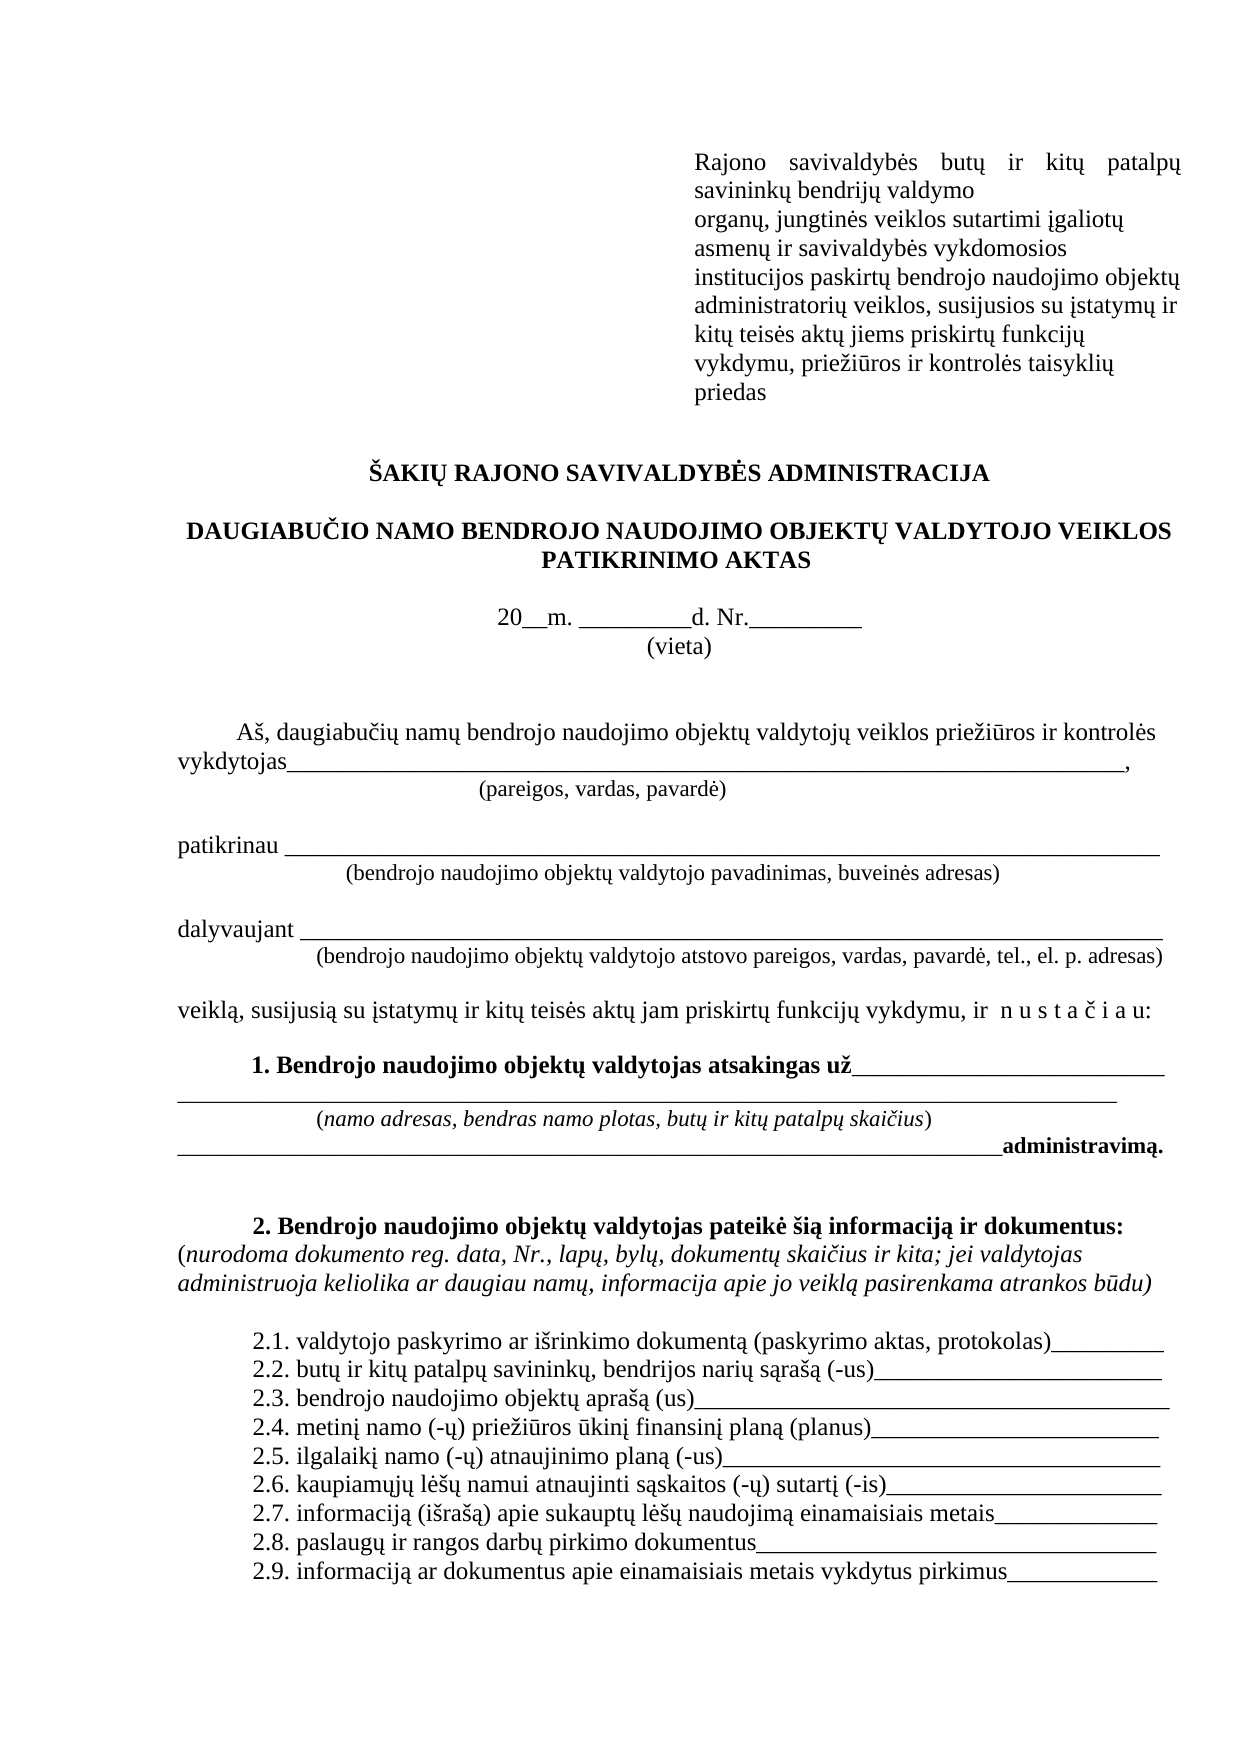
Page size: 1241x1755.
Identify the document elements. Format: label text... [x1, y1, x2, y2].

text institucijos paskirtų bendrojo naudojimo objektų [694, 262, 1181, 291]
text 2.5. ilgalaikį namo (-ų) atnaujinimo planą (-us)___________________________________ [177, 1441, 1181, 1469]
text 2.1. valdytojo paskyrimo ar išrinkimo dokumentą (paskyrimo aktas, protokolas)_________ [177, 1326, 1181, 1354]
text 2.6. kaupiamųjų lėšų namui atnaujinti sąskaitos (-ų) sutartį (-is)______________________ [177, 1469, 1181, 1498]
text asmenų ir savivaldybės vykdomosios [694, 233, 1181, 262]
text 1. Bendrojo naudojimo objektų valdytojas atsakingas už_________________________ [177, 1050, 1181, 1079]
text Rajono savivaldybės butų ir kitų patalpų savininkų bendrijų valdymo [694, 147, 1181, 204]
text kitų teisės aktų jiems priskirtų funkcijų [694, 319, 1181, 348]
text 2.7. informaciją (išrašą) apie sukauptų lėšų naudojimą einamaisiais metais_____________ [177, 1498, 1181, 1527]
text vykdytojas___________________________________________________________________, [177, 746, 1181, 775]
text 2.3. bendrojo naudojimo objektų aprašą (us)______________________________________ [177, 1383, 1181, 1412]
text Aš, daugiabučių namų bendrojo naudojimo objektų valdytojų veiklos priežiūros ir kontrolės [177, 717, 1181, 746]
text __________________________________________________________________________________ [177, 1079, 1181, 1105]
text 2.8. paslaugų ir rangos darbų pirkimo dokumentus________________________________ [177, 1527, 1181, 1556]
text 2.2. butų ir kitų patalpų savininkų, bendrijos narių sąrašą (-us)_______________________ [177, 1354, 1181, 1383]
text 2. Bendrojo naudojimo objektų valdytojas pateikė šią informaciją ir dokumentus: [177, 1211, 1181, 1239]
text (namo adresas, bendras namo plotas, butų ir kitų patalpų skaičius) [177, 1105, 1181, 1132]
text 20__m. _________d. Nr._________ [177, 602, 1181, 631]
text veiklą, susijusią su įstatymų ir kitų teisės aktų jam priskirtų funkcijų vykdymu, ir n u s t a č i a u: [177, 995, 1181, 1024]
text (vieta) [177, 631, 1181, 660]
text ________________________________________________________________________administravimą. [177, 1132, 1181, 1158]
text vykdymu, priežiūros ir kontrolės taisyklių [694, 348, 1181, 377]
text (pareigos, vardas, pavardė) [177, 775, 1181, 801]
text ŠAKIŲ RAJONO SAVIVALDYBĖS ADMINISTRACIJA [177, 458, 1181, 487]
text DAUGIABUČIO NAMO BENDROJO NAUDOJIMO OBJEKTŲ VALDYTOJO VEIKLOS PATIKRINIMO AKTAS [177, 516, 1181, 573]
text administratorių veiklos, susijusios su įstatymų ir [694, 291, 1181, 319]
text patikrinau ______________________________________________________________________ [177, 830, 1181, 858]
text dalyvaujant _____________________________________________________________________ [177, 914, 1181, 942]
text organų, jungtinės veiklos sutartimi įgaliotų [694, 204, 1181, 233]
text 2.9. informaciją ar dokumentus apie einamaisiais metais vykdytus pirkimus____________ [177, 1556, 1181, 1584]
text priedas [694, 377, 1181, 406]
text (bendrojo naudojimo objektų valdytojo pavadinimas, buveinės adresas) [177, 858, 1181, 885]
text 2.4. metinį namo (-ų) priežiūros ūkinį finansinį planą (planus)_______________________ [177, 1412, 1181, 1441]
text (bendrojo naudojimo objektų valdytojo atstovo pareigos, vardas, pavardė, tel., el. p. adresas) [177, 942, 1181, 969]
text (nurodoma dokumento reg. data, Nr., lapų, bylų, dokumentų skaičius ir kita; jei valdytojas administruoja keliolika ar daugiau namų, informacija apie jo veiklą pasirenkama atrankos būdu) [177, 1239, 1181, 1297]
